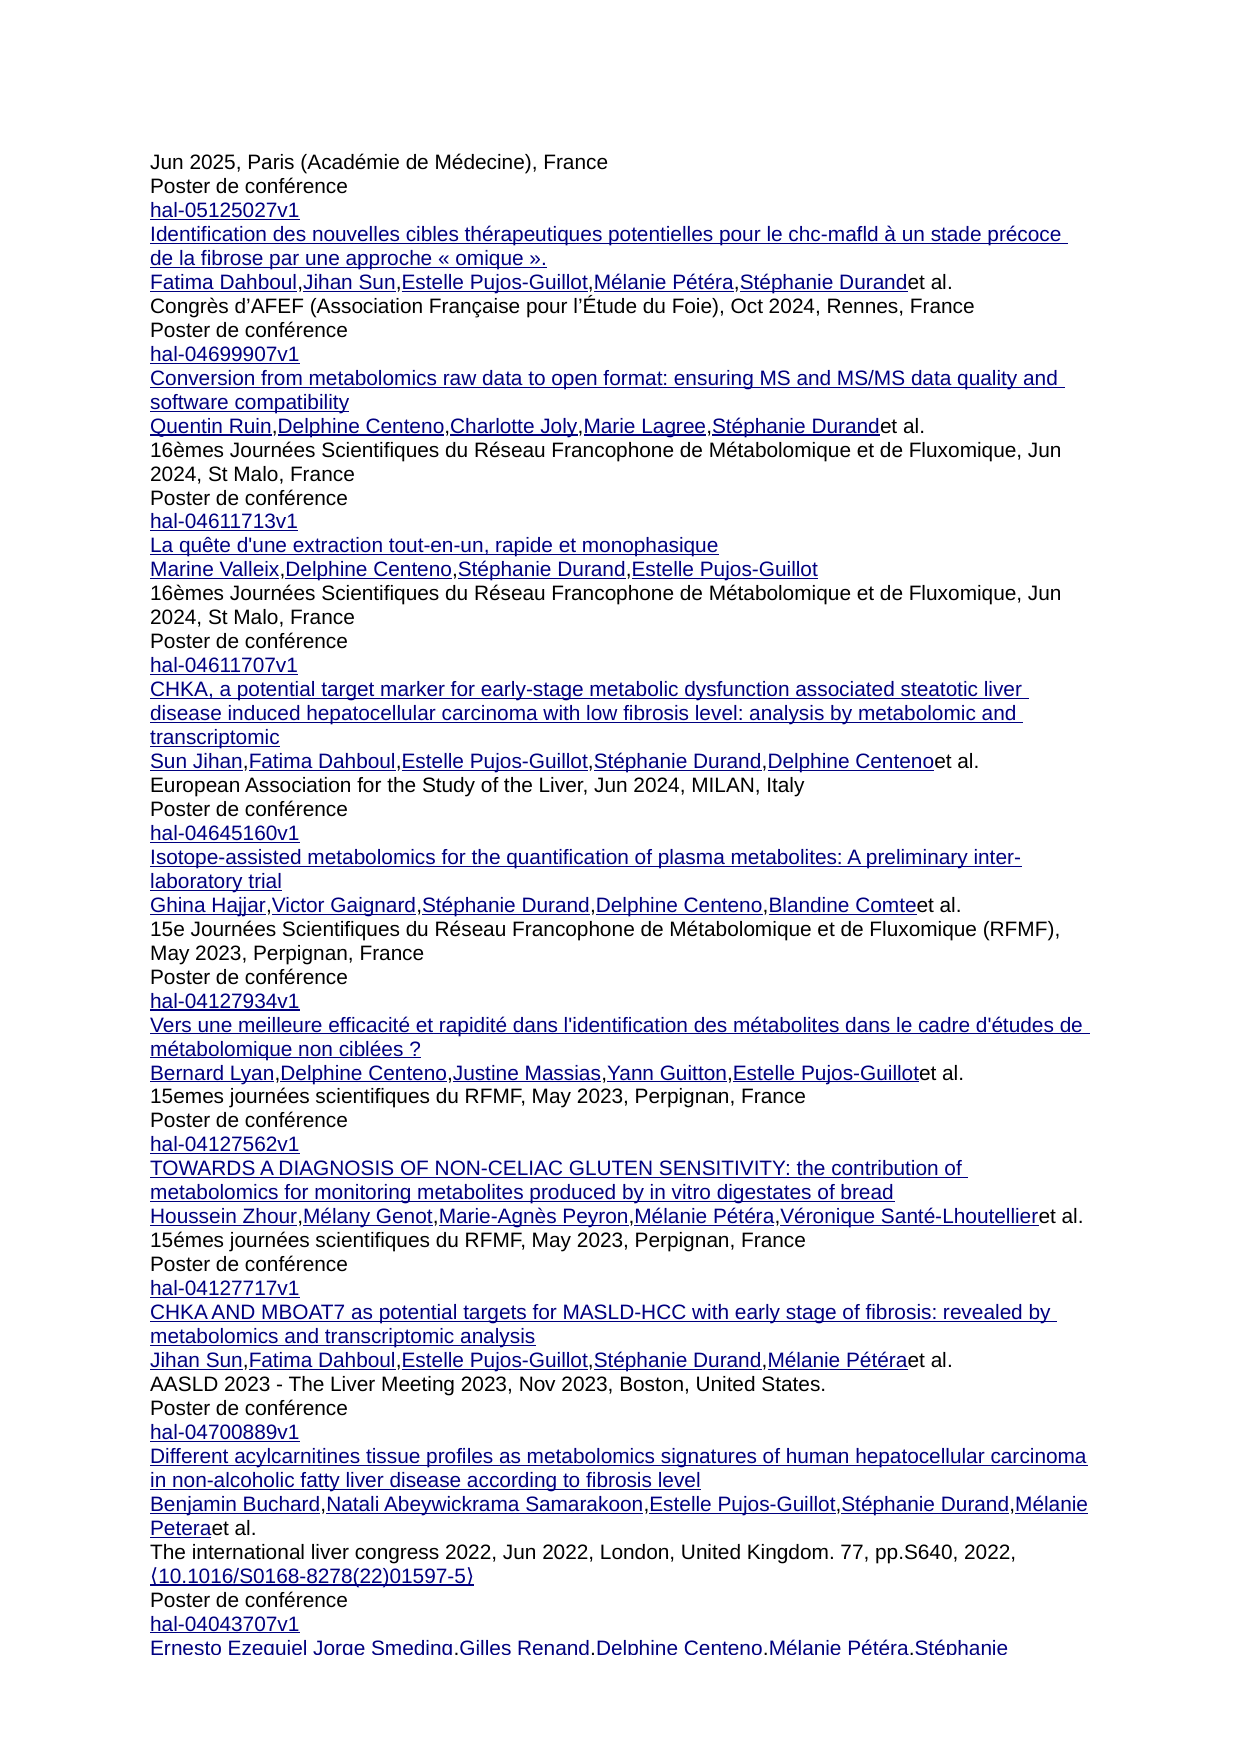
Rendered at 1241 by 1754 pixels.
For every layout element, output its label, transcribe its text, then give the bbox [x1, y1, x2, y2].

table_cell Isotope-assisted metabolomics for the quantification of plasma metabolites: A preliminary inter-laboratory trial Ghina Hajjar,Victor Gaignard,Stéphanie Durand,Delphine Centeno,Blandine Comteet al. 15e Journées Scientifiques du Réseau Francophone de Métabolomique et de Fluxomique (RFMF), May 2023, Perpignan, France Poster de conférence hal-04127934v1 [150, 845, 1090, 1012]
table_cell métabolomique non ciblées ? Bernard Lyan,Delphine Centeno,Justine Massias,Yann Guitton,Estelle Pujos-Guillotet al. 15emes journées scientifiques du RFMF, May 2023, Perpignan, France Poster de conférence hal-04127562v1 [150, 1034, 1090, 1156]
table_cell CHKA AND MBOAT7 as potential targets for MASLD-HCC with early stage of fibrosis: revealed by metabolomics and transcriptomic analysis Jihan Sun,Fatima Dahboul,Estelle Pujos-Guillot,Stéphanie Durand,Mélanie Pétéraet al. AASLD 2023 - The Liver Meeting 2023, Nov 2023, Boston, United States. Poster de conférence hal-04700889v1 [150, 1300, 1090, 1444]
table_cell La quête d'une extraction tout-en-un, rapide et monophasique Marine Valleix,Delphine Centeno,Stéphanie Durand,Estelle Pujos-Guillot 16èmes Journées Scientifiques du Réseau Francophone de Métabolomique et de Fluxomique, Jun 2024, St Malo, France Poster de conférence hal-04611707v1 [150, 533, 1090, 677]
table_cell Different acylcarnitines tissue profiles as metabolomics signatures of human hepatocellular carcinoma in non-alcoholic fatty liver disease according to fibrosis level Benjamin Buchard,Natali Abeywickrama Samarakoon,Estelle Pujos-Guillot,Stéphanie Durand,Mélanie Peteraet al. The international liver congress 2022, Jun 2022, London, United Kingdom. 77, pp.S640, 2022, ⟨10.1016/S0168-8278(22)01597-5⟩ Poster de conférence hal-04043707v1 [150, 1444, 1090, 1635]
table_cell TOWARDS A DIAGNOSIS OF NON-CELIAC GLUTEN SENSITIVITY: the contribution of metabolomics for monitoring metabolites produced by in vitro digestates of bread Houssein Zhour,Mélany Genot,Marie-Agnès Peyron,Mélanie Pétéra,Véronique Santé-Lhoutellieret al. 15émes journées scientifiques du RFMF, May 2023, Perpignan, France Poster de conférence hal-04127717v1 [150, 1156, 1090, 1300]
table_cell Vers une meilleure efficacité et rapidité dans l'identification des métabolites dans le cadre d'études de [150, 1013, 1090, 1033]
table_cell CHKA, a potential target marker for early-stage metabolic dysfunction associated steatotic liver disease induced hepatocellular carcinoma with low fibrosis level: analysis by metabolomic and transcriptomic Sun Jihan,Fatima Dahboul,Estelle Pujos-Guillot,Stéphanie Durand,Delphine Centenoet al. European Association for the Study of the Liver, Jun 2024, MILAN, Italy Poster de conférence hal-04645160v1 [150, 677, 1090, 845]
table_cell Conversion from metabolomics raw data to open format: ensuring MS and MS/MS data quality and software compatibility Quentin Ruin,Delphine Centeno,Charlotte Joly,Marie Lagree,Stéphanie Durandet al. 16èmes Journées Scientifiques du Réseau Francophone de Métabolomique et de Fluxomique, Jun 2024, St Malo, France Poster de conférence hal-04611713v1 [150, 366, 1090, 533]
table_cell Jun 2025, Paris (Académie de Médecine), France Poster de conférence hal-05125027v1 [150, 150, 1090, 222]
table_cell Identification des nouvelles cibles thérapeutiques potentielles pour le chc-mafld à un stade précoce de la fibrose par une approche « omique ». Fatima Dahboul,Jihan Sun,Estelle Pujos-Guillot,Mélanie Pétéra,Stéphanie Durandet al. Congrès d’AFEF (Association Française pour l’Étude du Foie), Oct 2024, Rennes, France Poster de conférence hal-04699907v1 [150, 222, 1090, 366]
table_cell Metabolomics reveals changes in urea cycle associated to residual feed intake in growing heifers Ernesto Ezequiel Jorge Smeding,Gilles Renand,Delphine Centeno,Mélanie Pétéra,Stéphanie Durandet al. 6. International Symposium on Energy and Protein Metabolism and Nutrition (ISEP), Sep 2019, BELO HORIZONTE, Brazil. , 2019 Poster de conférence hal-02306169v1 [150, 1635, 1090, 1655]
